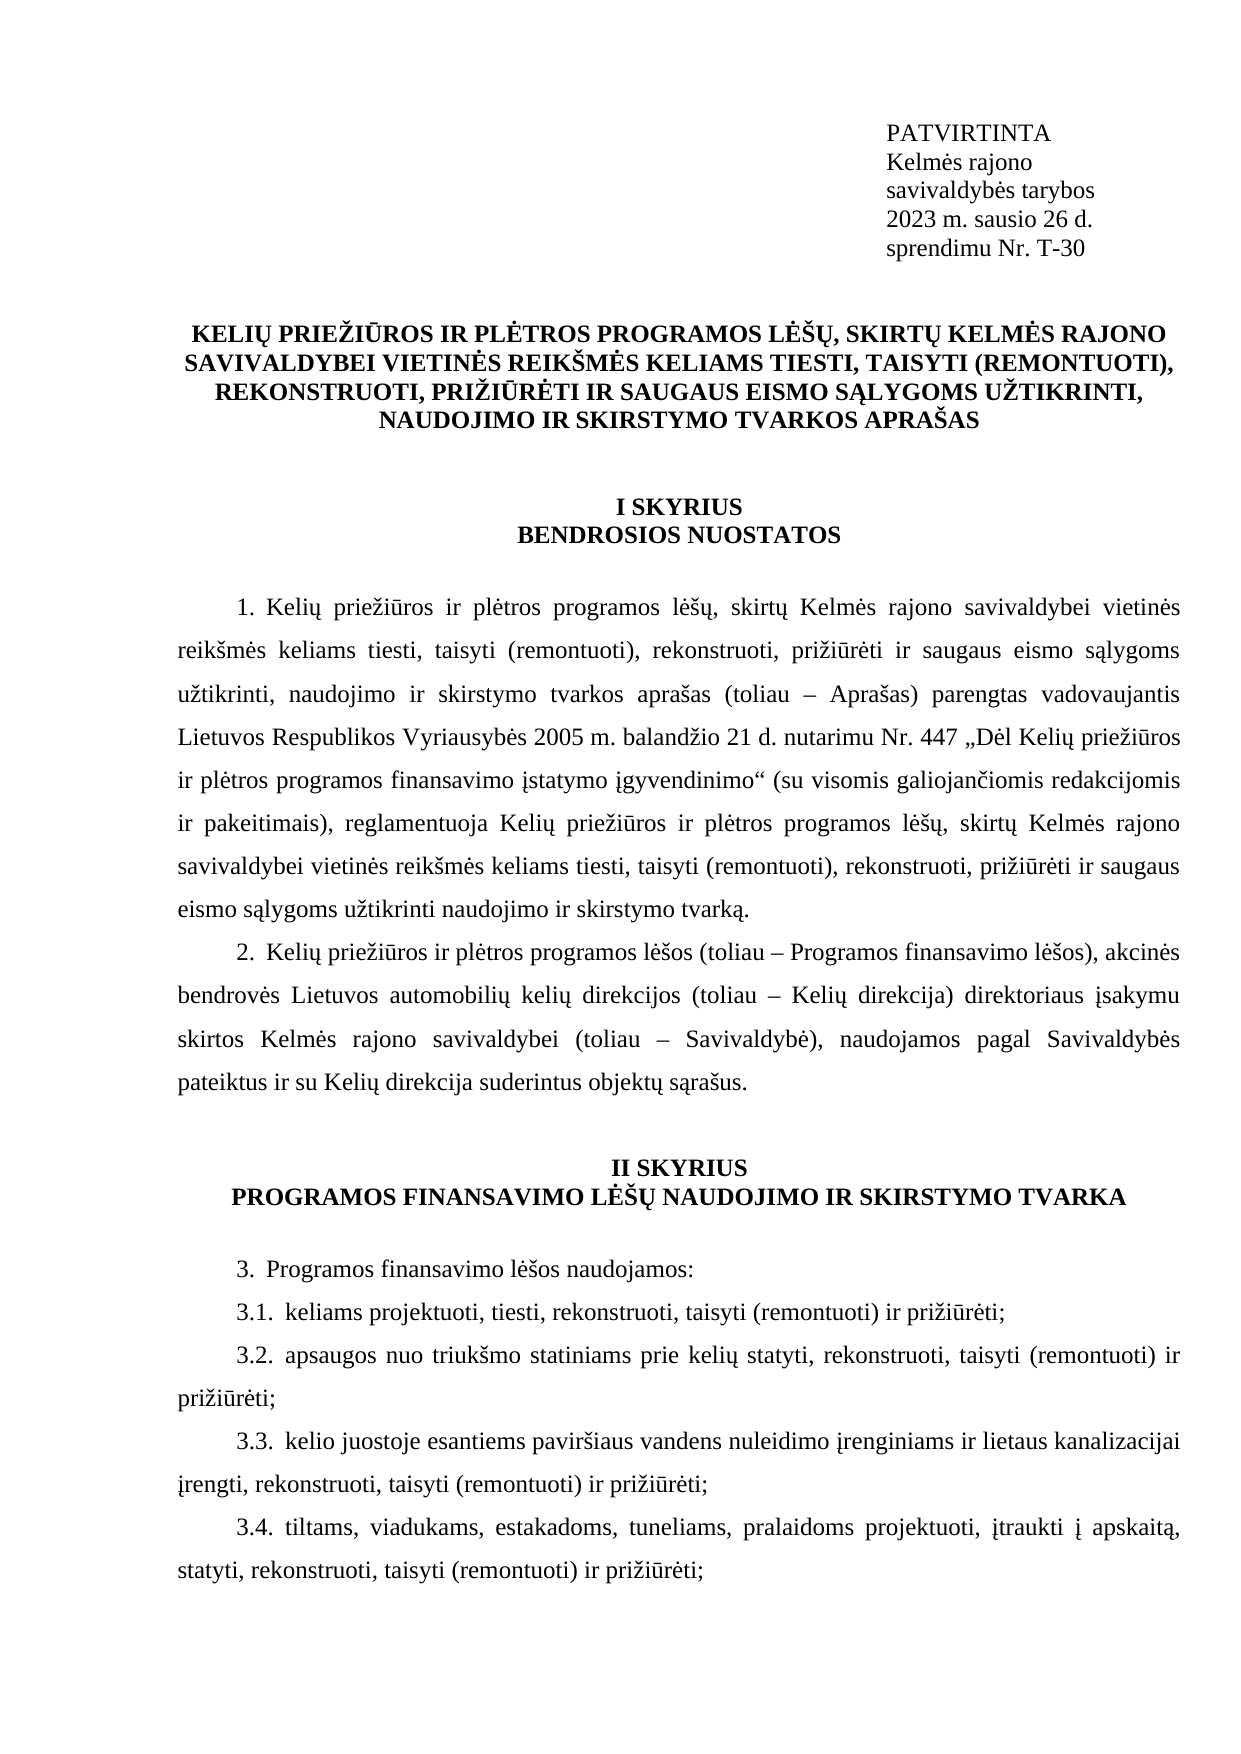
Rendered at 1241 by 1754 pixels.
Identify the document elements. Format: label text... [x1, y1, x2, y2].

text 3.3. kelio juostoje esantiems paviršiaus vandens nuleidimo įrenginiams ir lietaus kanalizacijai įrengti, rekonstruoti, taisyti (remontuoti) ir prižiūrėti; [177, 1426, 1181, 1498]
text 3. Programos finansavimo lėšos naudojamos: [177, 1254, 1181, 1282]
text 2. Kelių priežiūros ir plėtros programos lėšos (toliau – Programos finansavimo lėšos), akcinės bendrovės Lietuvos automobilių kelių direkcijos (toliau – Kelių direkcija) direktoriaus įsakymu skirtos Kelmės rajono savivaldybei (toliau – Savivaldybė), naudojamos pagal Savivaldybės pateiktus ir su Kelių direkcija suderintus objektų sąrašus. [177, 937, 1181, 1096]
text PATVIRTINTA [177, 118, 1181, 147]
text sprendimu Nr. T-30 [177, 233, 1181, 262]
text 3.2. apsaugos nuo triukšmo statiniams prie kelių statyti, rekonstruoti, taisyti (remontuoti) ir prižiūrėti; [177, 1340, 1181, 1412]
text KELIŲ PRIEŽIŪROS IR PLĖTROS PROGRAMOS LĖŠŲ, SKIRTŲ KELMĖS RAJONO SAVIVALDYBEI VIETINĖS REIKŠMĖS KELIAMS TIESTI, TAISYTI (REMONTUOTI), REKONSTRUOTI, PRIŽIŪRĖTI IR SAUGAUS EISMO SĄLYGOMS UŽTIKRINTI, NAUDOJIMO IR SKIRSTYMO TVARKOS APRAŠAS [177, 319, 1181, 434]
text 3.1. keliams projektuoti, tiesti, rekonstruoti, taisyti (remontuoti) ir prižiūrėti; [177, 1297, 1181, 1326]
text savivaldybės tarybos [177, 176, 1181, 204]
text I SKYRIUS [177, 492, 1181, 521]
text Kelmės rajono [177, 147, 1181, 176]
text II SKYRIUS [177, 1153, 1181, 1182]
text 1. Kelių priežiūros ir plėtros programos lėšų, skirtų Kelmės rajono savivaldybei vietinės reikšmės keliams tiesti, taisyti (remontuoti), rekonstruoti, prižiūrėti ir saugaus eismo sąlygoms užtikrinti, naudojimo ir skirstymo tvarkos aprašas (toliau – Aprašas) parengtas vadovaujantis Lietuvos Respublikos Vyriausybės 2005 m. balandžio 21 d. nutarimu Nr. 447 „Dėl Kelių priežiūros ir plėtros programos finansavimo įstatymo įgyvendinimo“ (su visomis galiojančiomis redakcijomis ir pakeitimais), reglamentuoja Kelių priežiūros ir plėtros programos lėšų, skirtų Kelmės rajono savivaldybei vietinės reikšmės keliams tiesti, taisyti (remontuoti), rekonstruoti, prižiūrėti ir saugaus eismo sąlygoms užtikrinti naudojimo ir skirstymo tvarką. [177, 592, 1181, 923]
text BENDROSIOS NUOSTATOS [177, 521, 1181, 549]
text 3.4. tiltams, viadukams, estakadoms, tuneliams, pralaidoms projektuoti, įtraukti į apskaitą, statyti, rekonstruoti, taisyti (remontuoti) ir prižiūrėti; [177, 1512, 1181, 1584]
text 2023 m. sausio 26 d. [177, 204, 1181, 233]
text PROGRAMOS FINANSAVIMO LĖŠŲ NAUDOJIMO IR SKIRSTYMO TVARKA [177, 1182, 1181, 1211]
